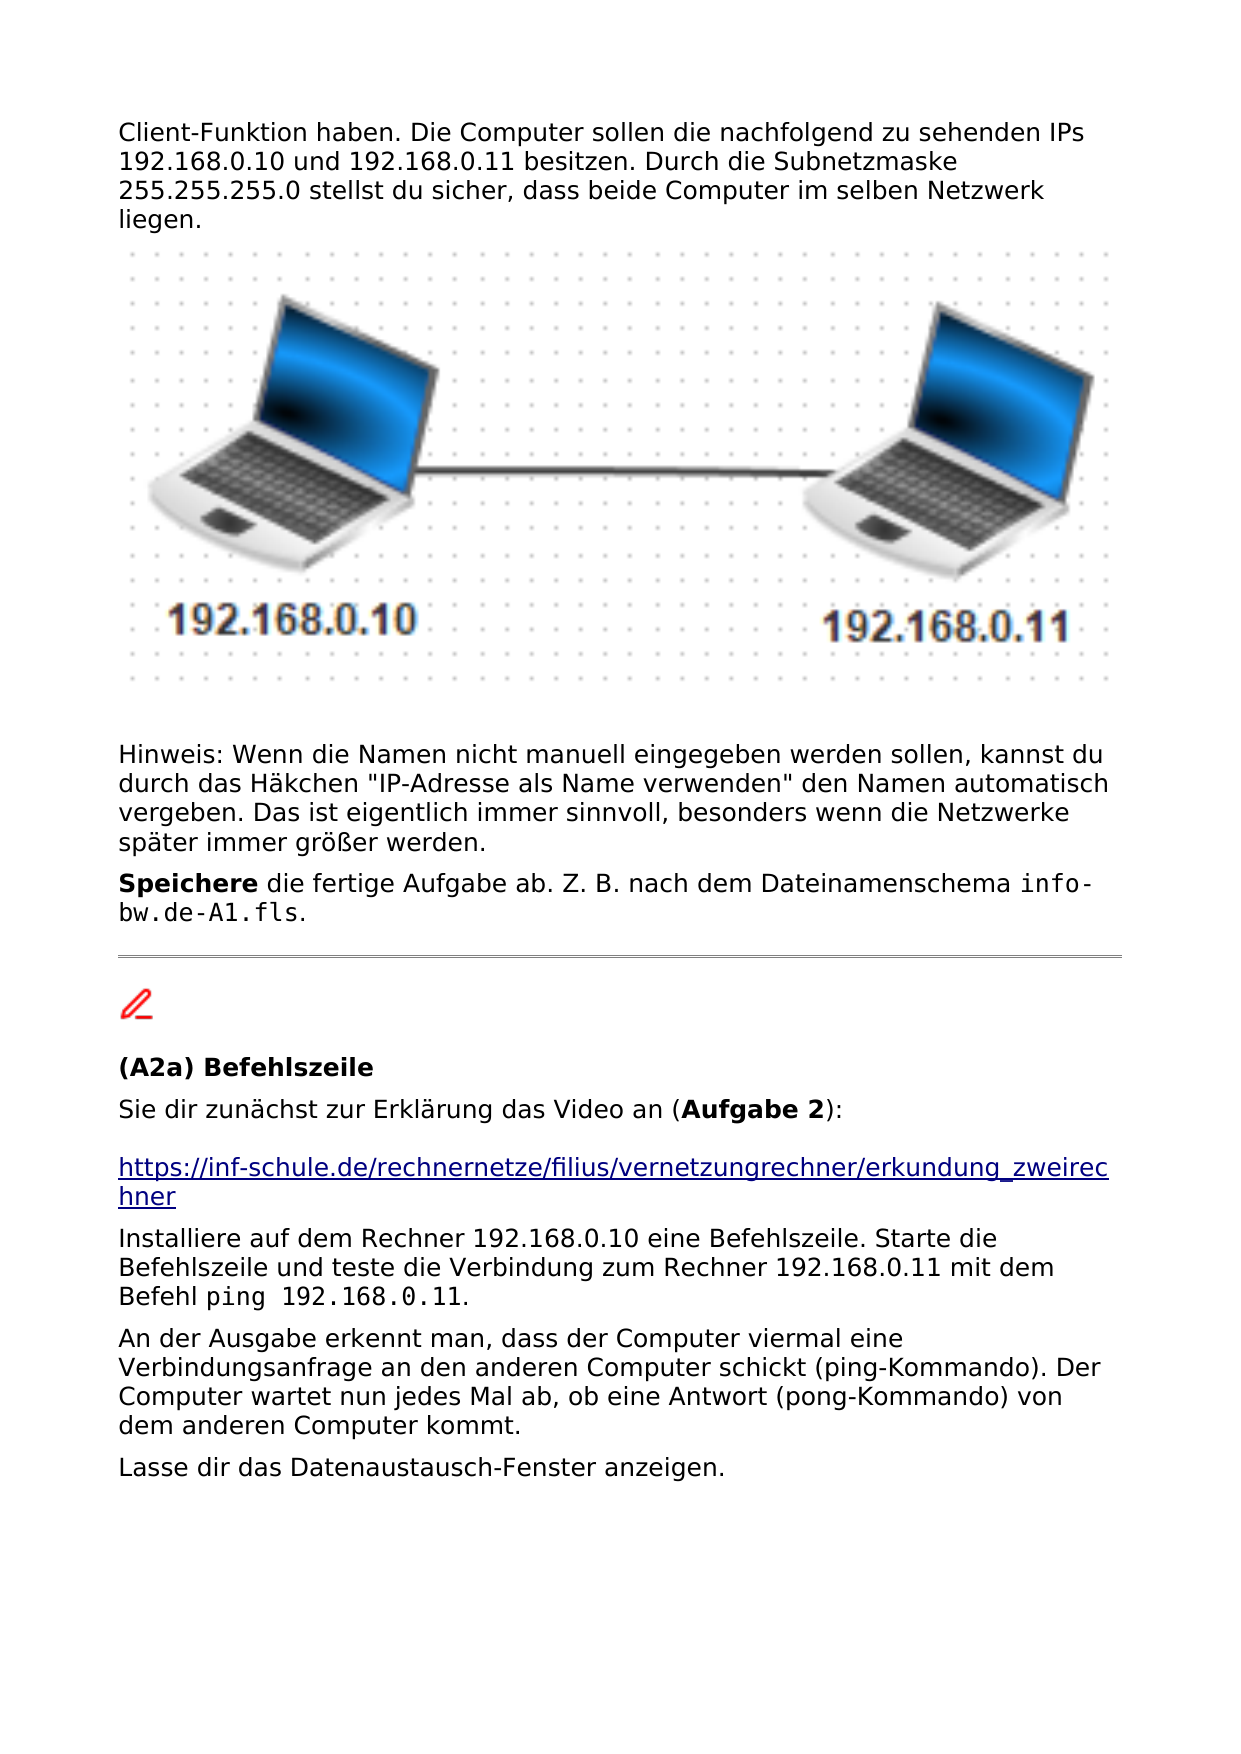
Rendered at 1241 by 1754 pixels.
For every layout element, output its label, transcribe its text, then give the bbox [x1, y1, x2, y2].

subtitle (A2a) Befehlszeile [118, 1053, 1122, 1082]
text Lasse dir das Datenaustausch-Fenster anzeigen. [118, 1453, 1122, 1482]
text Speichere die fertige Aufgabe ab. Z. B. nach dem Dateinamenschema info-bw.de-A1.fls. [118, 869, 1122, 928]
text Sie dir zunächst zur Erklärung das Video an (Aufgabe 2): https://inf-schule.de/rechnernetze/filius/vernetzungrechner/erkundung_zweirechner [118, 1095, 1122, 1212]
text Hinweis: Wenn die Namen nicht manuell eingegeben werden sollen, kannst du durch das Häkchen "IP-Adresse als Name verwenden" den Namen automatisch vergeben. Das ist eigentlich immer sinnvoll, besonders wenn die Netzwerke später immer größer werden. [118, 740, 1122, 857]
picture [118, 986, 156, 1024]
text Installiere auf dem Rechner 192.168.0.10 eine Befehlszeile. Starte die Befehlszeile und teste die Verbindung zum Rechner 192.168.0.11 mit dem Befehl ping 192.168.0.11. [118, 1224, 1122, 1312]
text An der Ausgabe erkennt man, dass der Computer viermal eine Verbindungsanfrage an den anderen Computer schickt (ping-Kommando). Der Computer wartet nun jedes Mal ab, ob eine Antwort (pong-Kommando) von dem anderen Computer kommt. [118, 1324, 1122, 1441]
text Client-Funktion haben. Die Computer sollen die nachfolgend zu sehenden IPs 192.168.0.10 und 192.168.0.11 besitzen. Durch die Subnetzmaske 255.255.255.0 stellst du sicher, dass beide Computer im selben Netzwerk liegen. [118, 118, 1122, 235]
picture [118, 247, 1123, 699]
